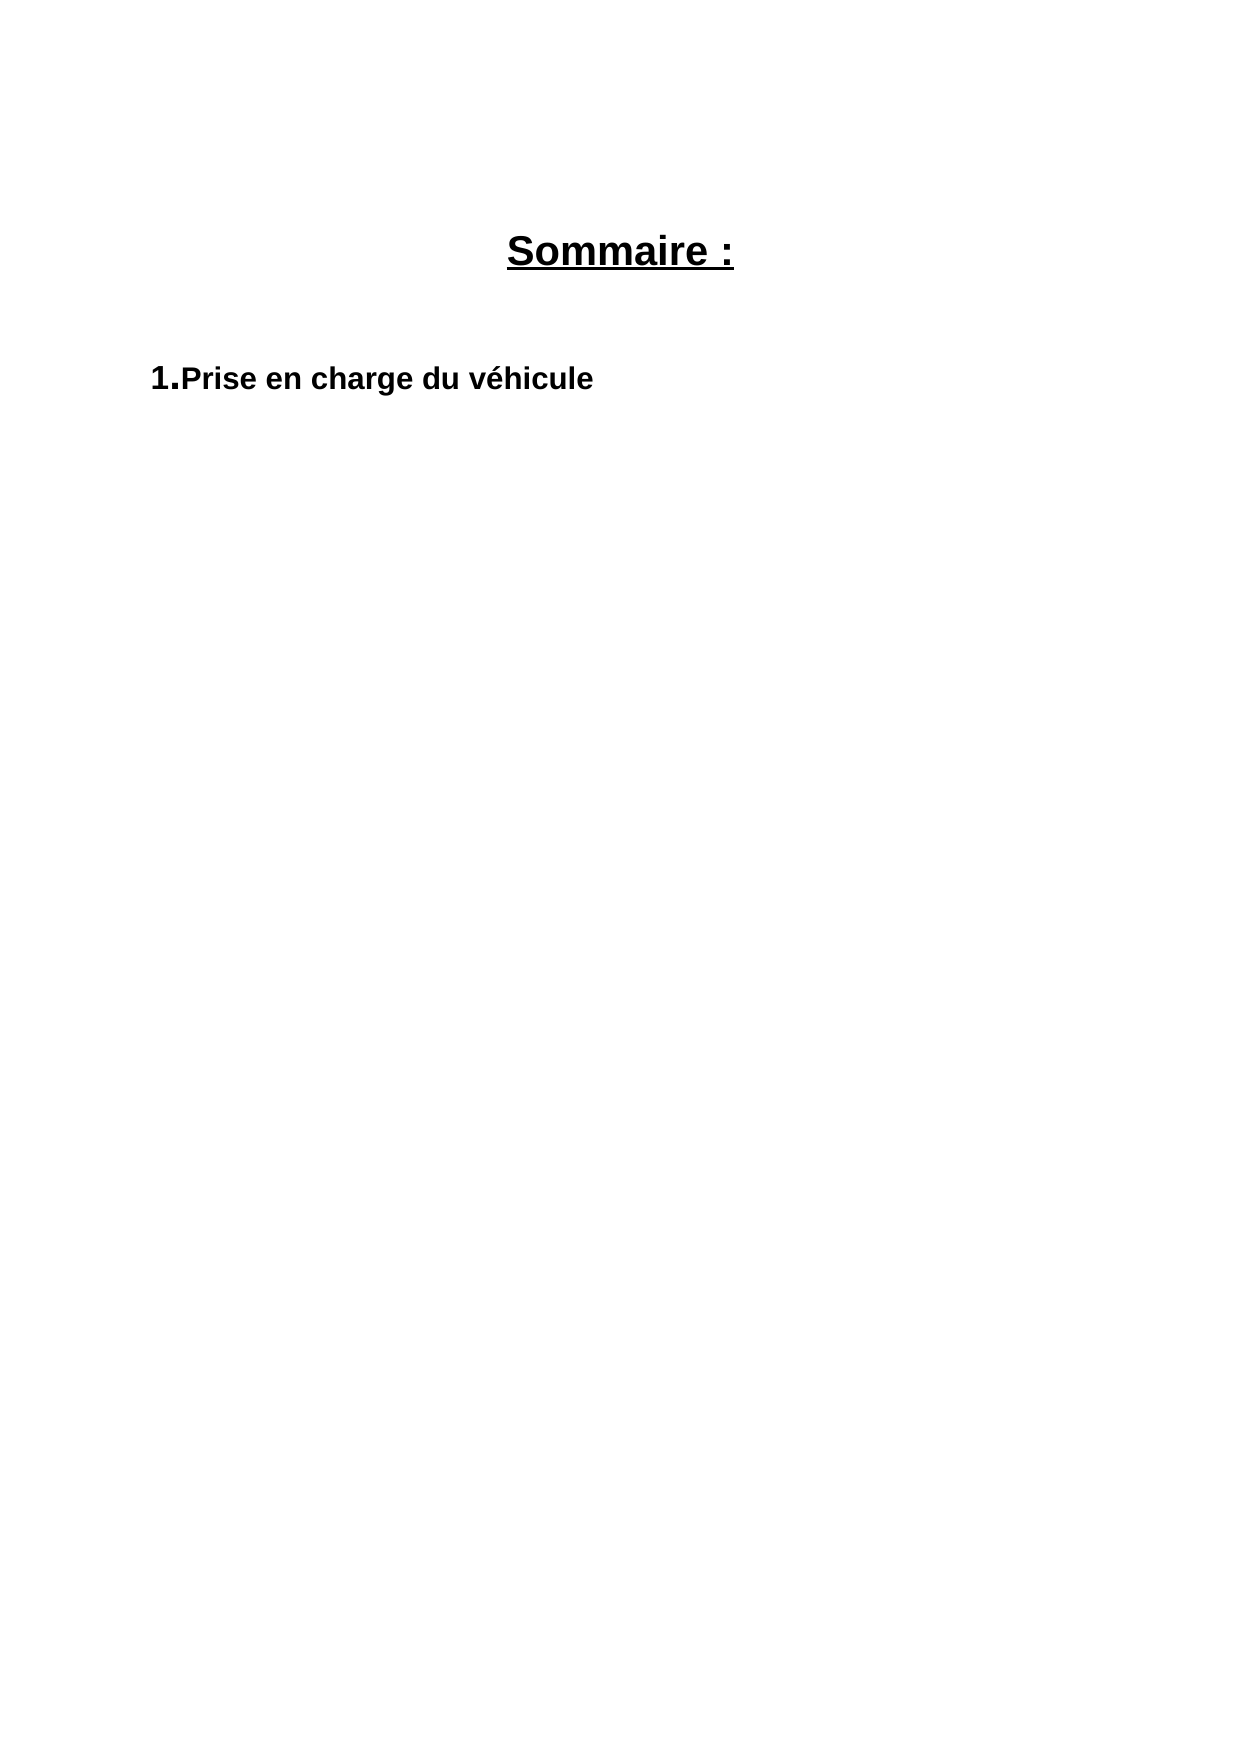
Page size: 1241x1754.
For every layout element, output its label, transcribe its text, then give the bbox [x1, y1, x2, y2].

text Sommaire : [118, 226, 1122, 274]
text 1.Prise en charge du véhicule [118, 351, 1122, 398]
